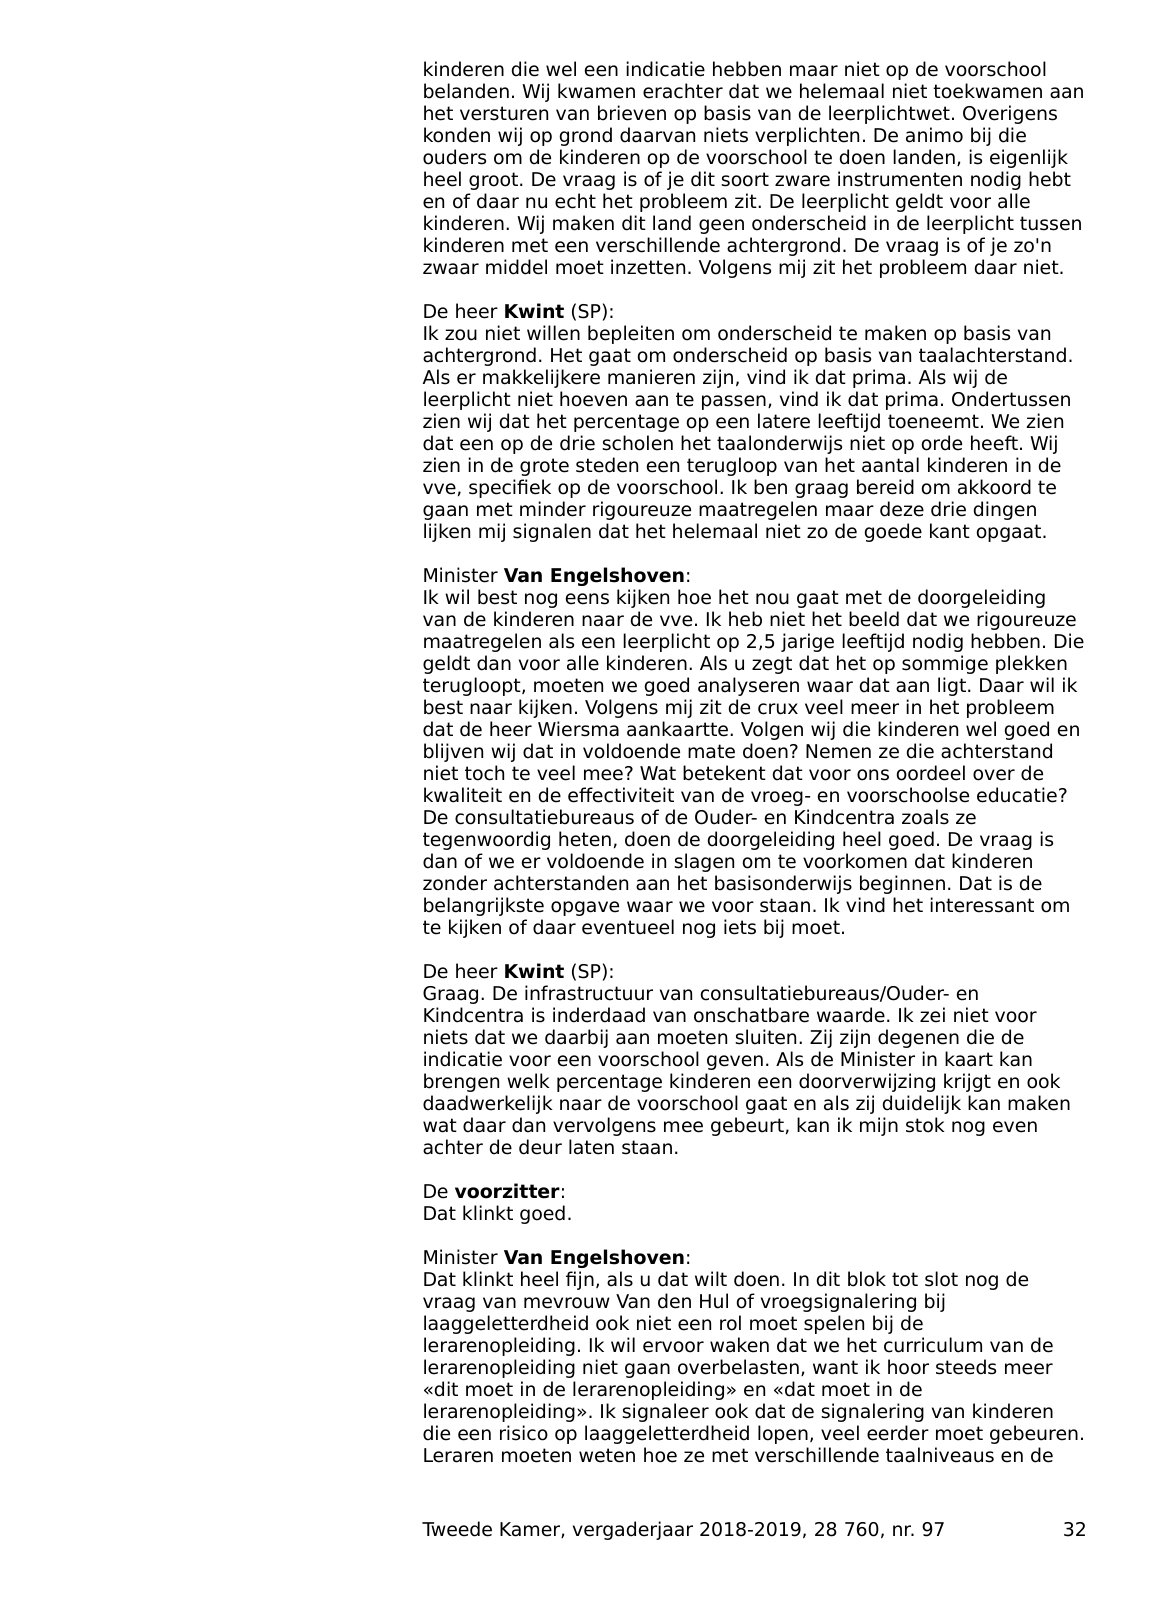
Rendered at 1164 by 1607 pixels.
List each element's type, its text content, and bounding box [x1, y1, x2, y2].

text Dat klinkt goed. [422, 1203, 1087, 1225]
text Minister Van Engelshoven: [422, 565, 1087, 587]
text Ik wil best nog eens kijken hoe het nou gaat met de doorgeleiding van de kinderen naar de vve. Ik heb niet het beeld dat we rigoureuze maatregelen als een leerplicht op 2,5 jarige leeftijd nodig hebben. Die geldt dan voor alle kinderen. Als u zegt dat het op sommige plekken terugloopt, moeten we goed analyseren waar dat aan ligt. Daar wil ik best naar kijken. Volgens mij zit de crux veel meer in het probleem dat de heer Wiersma aankaartte. Volgen wij die kinderen wel goed en blijven wij dat in voldoende mate doen? Nemen ze die achterstand niet toch te veel mee? Wat betekent dat voor ons oordeel over de kwaliteit en de effectiviteit van de vroeg- en voorschoolse educatie? De consultatiebureaus of de Ouder- en Kindcentra zoals ze tegenwoordig heten, doen de doorgeleiding heel goed. De vraag is dan of we er voldoende in slagen om te voorkomen dat kinderen zonder achterstanden aan het basisonderwijs beginnen. Dat is de belangrijkste opgave waar we voor staan. Ik vind het interessant om te kijken of daar eventueel nog iets bij moet. [422, 587, 1087, 939]
text De voorzitter: [422, 1181, 1087, 1203]
text De heer Kwint (SP): [422, 301, 1087, 323]
text Minister Van Engelshoven: [422, 1247, 1087, 1269]
text Ik zou niet willen bepleiten om onderscheid te maken op basis van achtergrond. Het gaat om onderscheid op basis van taalachterstand. Als er makkelijkere manieren zijn, vind ik dat prima. Als wij de leerplicht niet hoeven aan te passen, vind ik dat prima. Ondertussen zien wij dat het percentage op een latere leeftijd toeneemt. We zien dat een op de drie scholen het taalonderwijs niet op orde heeft. Wij zien in de grote steden een terugloop van het aantal kinderen in de vve, specifiek op de voorschool. Ik ben graag bereid om akkoord te gaan met minder rigoureuze maatregelen maar deze drie dingen lijken mij signalen dat het helemaal niet zo de goede kant opgaat. [422, 323, 1087, 543]
text Dat klinkt heel fijn, als u dat wilt doen. In dit blok tot slot nog de vraag van mevrouw Van den Hul of vroegsignalering bij laaggeletterdheid ook niet een rol moet spelen bij de lerarenopleiding. Ik wil ervoor waken dat we het curriculum van de lerarenopleiding niet gaan overbelasten, want ik hoor steeds meer «dit moet in de lerarenopleiding» en «dat moet in de lerarenopleiding». Ik signaleer ook dat de signalering van kinderen die een risico op laaggeletterdheid lopen, veel eerder moet gebeuren. Leraren moeten weten hoe ze met verschillende taalniveaus en de [422, 1269, 1087, 1467]
text Graag. De infrastructuur van consultatiebureaus/Ouder- en Kindcentra is inderdaad van onschatbare waarde. Ik zei niet voor niets dat we daarbij aan moeten sluiten. Zij zijn degenen die de indicatie voor een voorschool geven. Als de Minister in kaart kan brengen welk percentage kinderen een doorverwijzing krijgt en ook daadwerkelijk naar de voorschool gaat en als zij duidelijk kan maken wat daar dan vervolgens mee gebeurt, kan ik mijn stok nog even achter de deur laten staan. [422, 983, 1087, 1159]
text De heer Kwint (SP): [422, 961, 1087, 983]
text kinderen die wel een indicatie hebben maar niet op de voorschool belanden. Wij kwamen erachter dat we helemaal niet toekwamen aan het versturen van brieven op basis van de leerplichtwet. Overigens konden wij op grond daarvan niets verplichten. De animo bij die ouders om de kinderen op de voorschool te doen landen, is eigenlijk heel groot. De vraag is of je dit soort zware instrumenten nodig hebt en of daar nu echt het probleem zit. De leerplicht geldt voor alle kinderen. Wij maken dit land geen onderscheid in de leerplicht tussen kinderen met een verschillende achtergrond. De vraag is of je zo'n zwaar middel moet inzetten. Volgens mij zit het probleem daar niet. [422, 59, 1087, 279]
